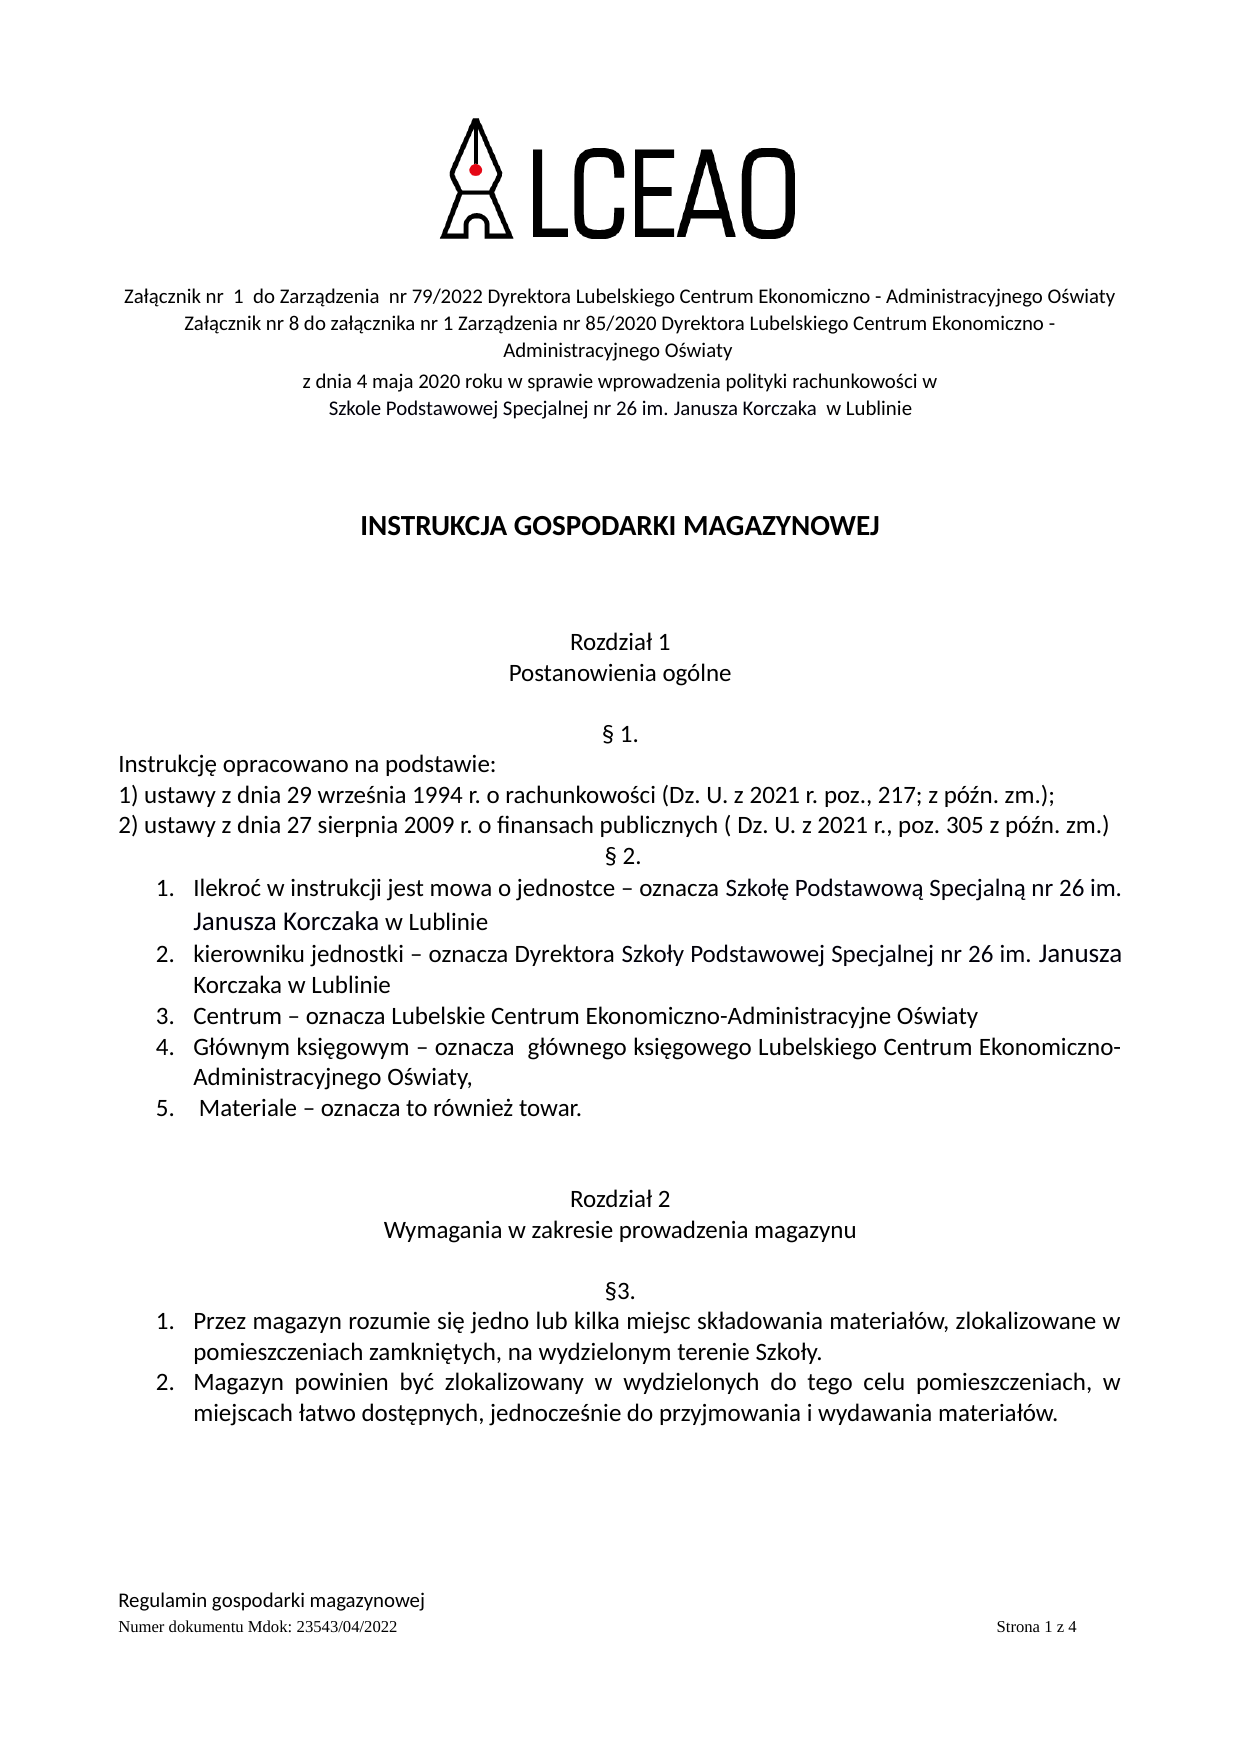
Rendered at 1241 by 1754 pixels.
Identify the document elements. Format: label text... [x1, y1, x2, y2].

list Magazyn powinien być zlokalizowany w wydzielonych do tego celu pomieszczeniach, w miejscach łatwo dostępnych, jednocześnie do przyjmowania i wydawania materiałów. [156, 1366, 1122, 1427]
list Materiale – oznacza to również towar. [156, 1092, 1122, 1122]
list kierowniku jednostki – oznacza Dyrektora Szkoły Podstawowej Specjalnej nr 26 im. Janusza Korczaka w Lublinie [156, 937, 1122, 1000]
text Wymagania w zakresie prowadzenia magazynu [118, 1214, 1122, 1244]
text Rozdział 1 [118, 626, 1122, 657]
text Postanowienia ogólne [118, 657, 1122, 687]
text § 1. [118, 718, 1122, 748]
text INSTRUKCJA GOSPODARKI MAGAZYNOWEJ [118, 507, 1122, 542]
text § 2. [118, 840, 1122, 871]
text Załącznik nr 1 do Zarządzenia nr 79/2022 Dyrektora Lubelskiego Centrum Ekonomiczno - Administracyjnego Oświaty [118, 283, 1122, 308]
list Ilekroć w instrukcji jest mowa o jednostce – oznacza Szkołę Podstawową Specjalną nr 26 im. Janusza Korczaka w Lublinie [156, 871, 1122, 937]
text Instrukcję opracowano na podstawie: [118, 748, 1122, 779]
list Przez magazyn rozumie się jedno lub kilka miejsc składowania materiałów, zlokalizowane w pomieszczeniach zamkniętych, na wydzielonym terenie Szkoły. [156, 1305, 1122, 1366]
text 1) ustawy z dnia 29 września 1994 r. o rachunkowości (Dz. U. z 2021 r. poz., 217; z późn. zm.); [118, 779, 1122, 809]
text Szkole Podstawowej Specjalnej nr 26 im. Janusza Korczaka w Lublinie [118, 396, 1122, 421]
text Rozdział 2 [118, 1183, 1122, 1214]
text §3. [118, 1275, 1122, 1305]
list Głównym księgowym – oznacza głównego księgowego Lubelskiego Centrum Ekonomiczno-Administracyjnego Oświaty, [156, 1031, 1122, 1092]
list Centrum – oznacza Lubelskie Centrum Ekonomiczno-Administracyjne Oświaty [156, 1000, 1122, 1031]
text 2) ustawy z dnia 27 sierpnia 2009 r. o finansach publicznych ( Dz. U. z 2021 r., poz. 305 z późn. zm.) [118, 809, 1122, 840]
text Załącznik nr 8 do załącznika nr 1 Zarządzenia nr 85/2020 Dyrektora Lubelskiego Centrum Ekonomiczno - Administracyjnego Oświaty z dnia 4 maja 2020 roku w sprawie wprowadzenia polityki rachunkowości w [118, 310, 1122, 393]
picture [118, 118, 1123, 255]
